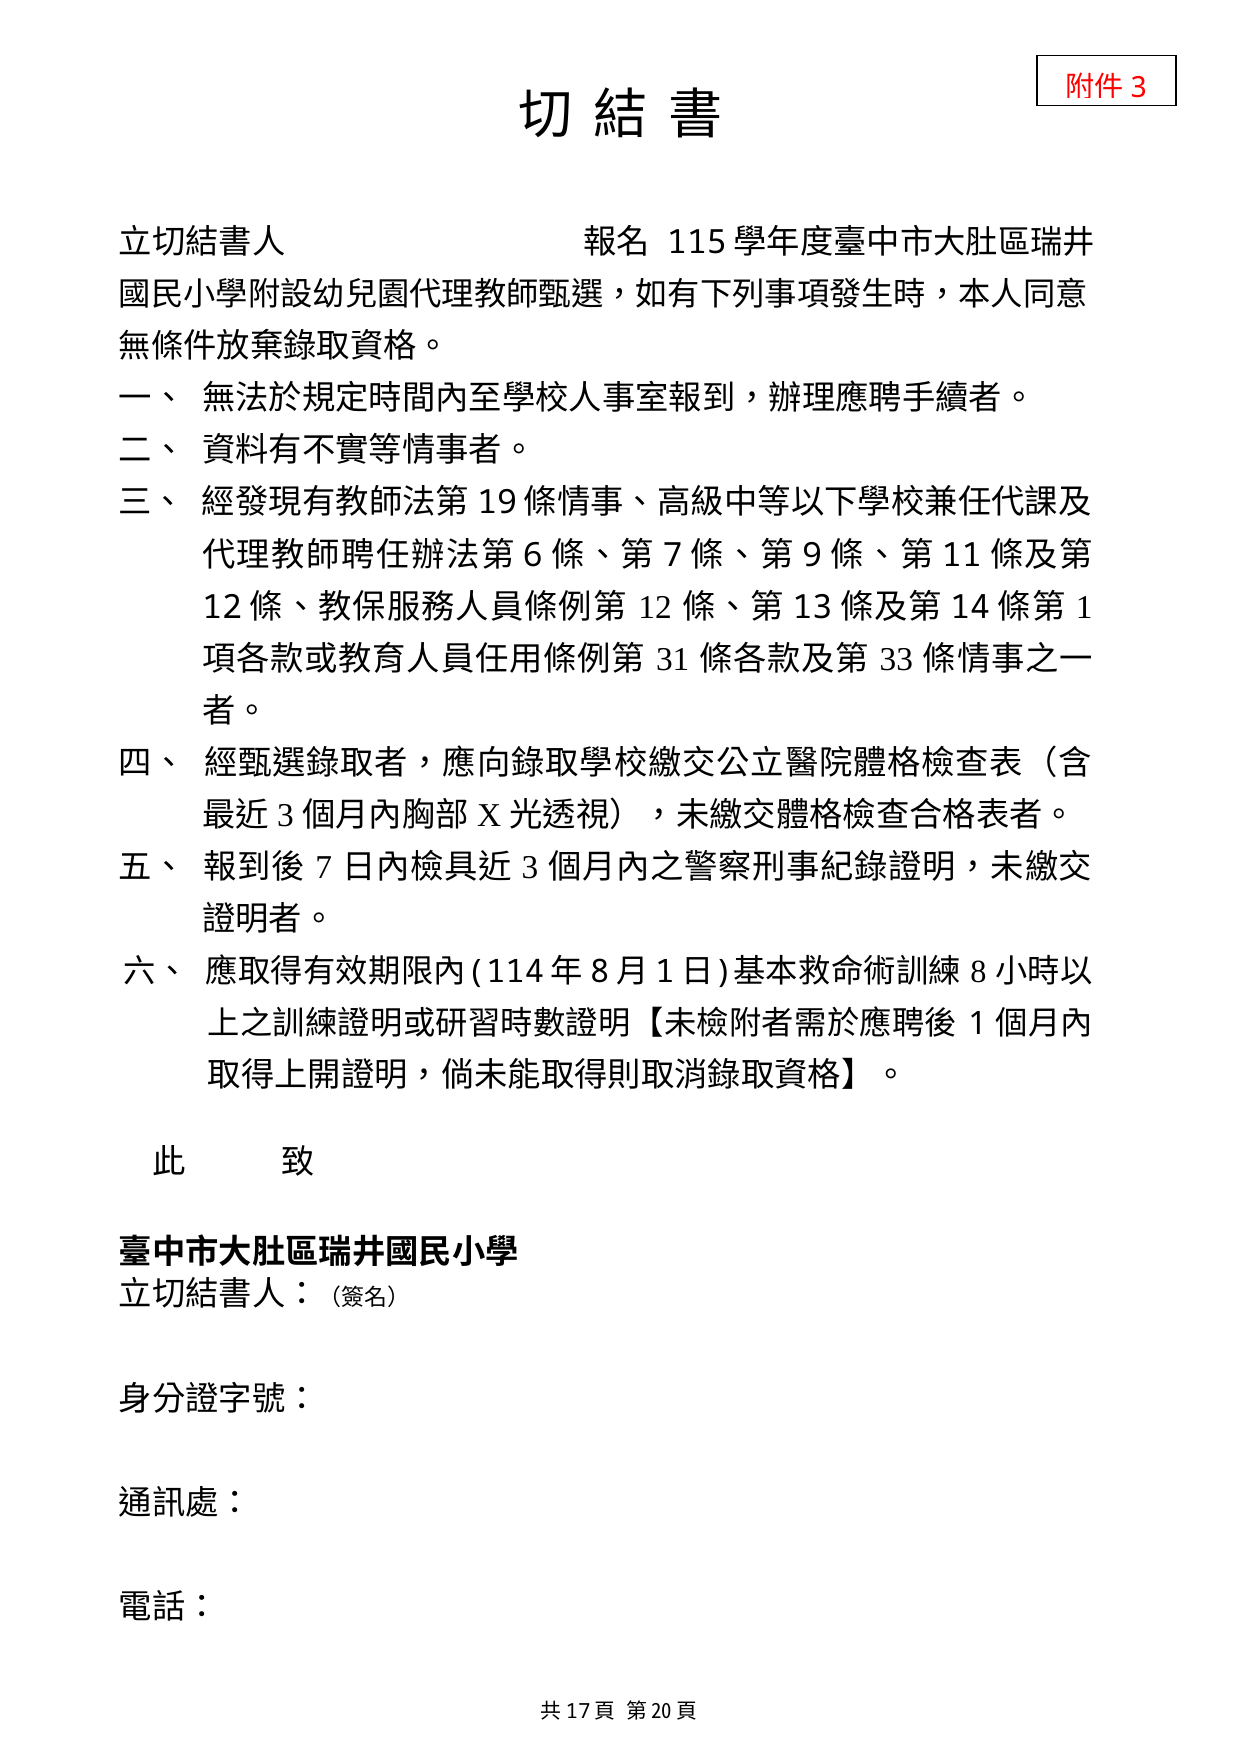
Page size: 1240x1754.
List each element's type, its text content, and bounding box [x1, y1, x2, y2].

text 一、 無法於規定時間內至學校人事室報到，辦理應聘手續者。 [119, 368, 1118, 420]
text 四、 經甄選錄取者，應向錄取學校繳交公立醫院體格檢查表（含最近 3 個月內胸部 X 光透視），未繳交體格檢查合格表者。 [118, 733, 1093, 837]
text 臺中市大肚區瑞井國民小學 [119, 1222, 1118, 1274]
text 切 結 書 [1038, 56, 1175, 105]
text 立切結書人：（簽名） [119, 1274, 1118, 1314]
text 切 結 書 [119, 82, 1122, 147]
text 此 致 [152, 1142, 1118, 1182]
text 二、 資料有不實等情事者。 [119, 420, 1118, 472]
text 立切結書人 報名 115學年度臺中市大肚區瑞井國民小學附設幼兒園代理教師甄選，如有下列事項發生時，本人同意無條件放棄錄取資格。 [119, 212, 1118, 368]
text 五、 報到後 7 日內檢具近 3 個月內之警察刑事紀錄證明，未繳交證明者。 [118, 837, 1093, 941]
text 電話： [119, 1586, 1118, 1626]
text 身分證字號： [119, 1378, 1118, 1418]
text 六、 應取得有效期限內(114年8月1日)基本救命術訓練 8 小時以上之訓練證明或研習時數證明【未檢附者需於應聘後 1 個月內取得上開證明，倘未能取得則取消錄取資格】。 [124, 941, 1093, 1097]
text 附件3 [1052, 64, 1160, 97]
text 通訊處： [119, 1482, 1118, 1522]
text 三、 經發現有教師法第19條情事、高級中等以下學校兼任代課及代理教師聘任辦法第6條、第7條、第9條、第11條及第12條、教保服務人員條例第 12 條、第13條及第14條第 1 項各款或教育人員任用條例第 31 條各款及第 33 條情事之一者。 [118, 472, 1093, 733]
